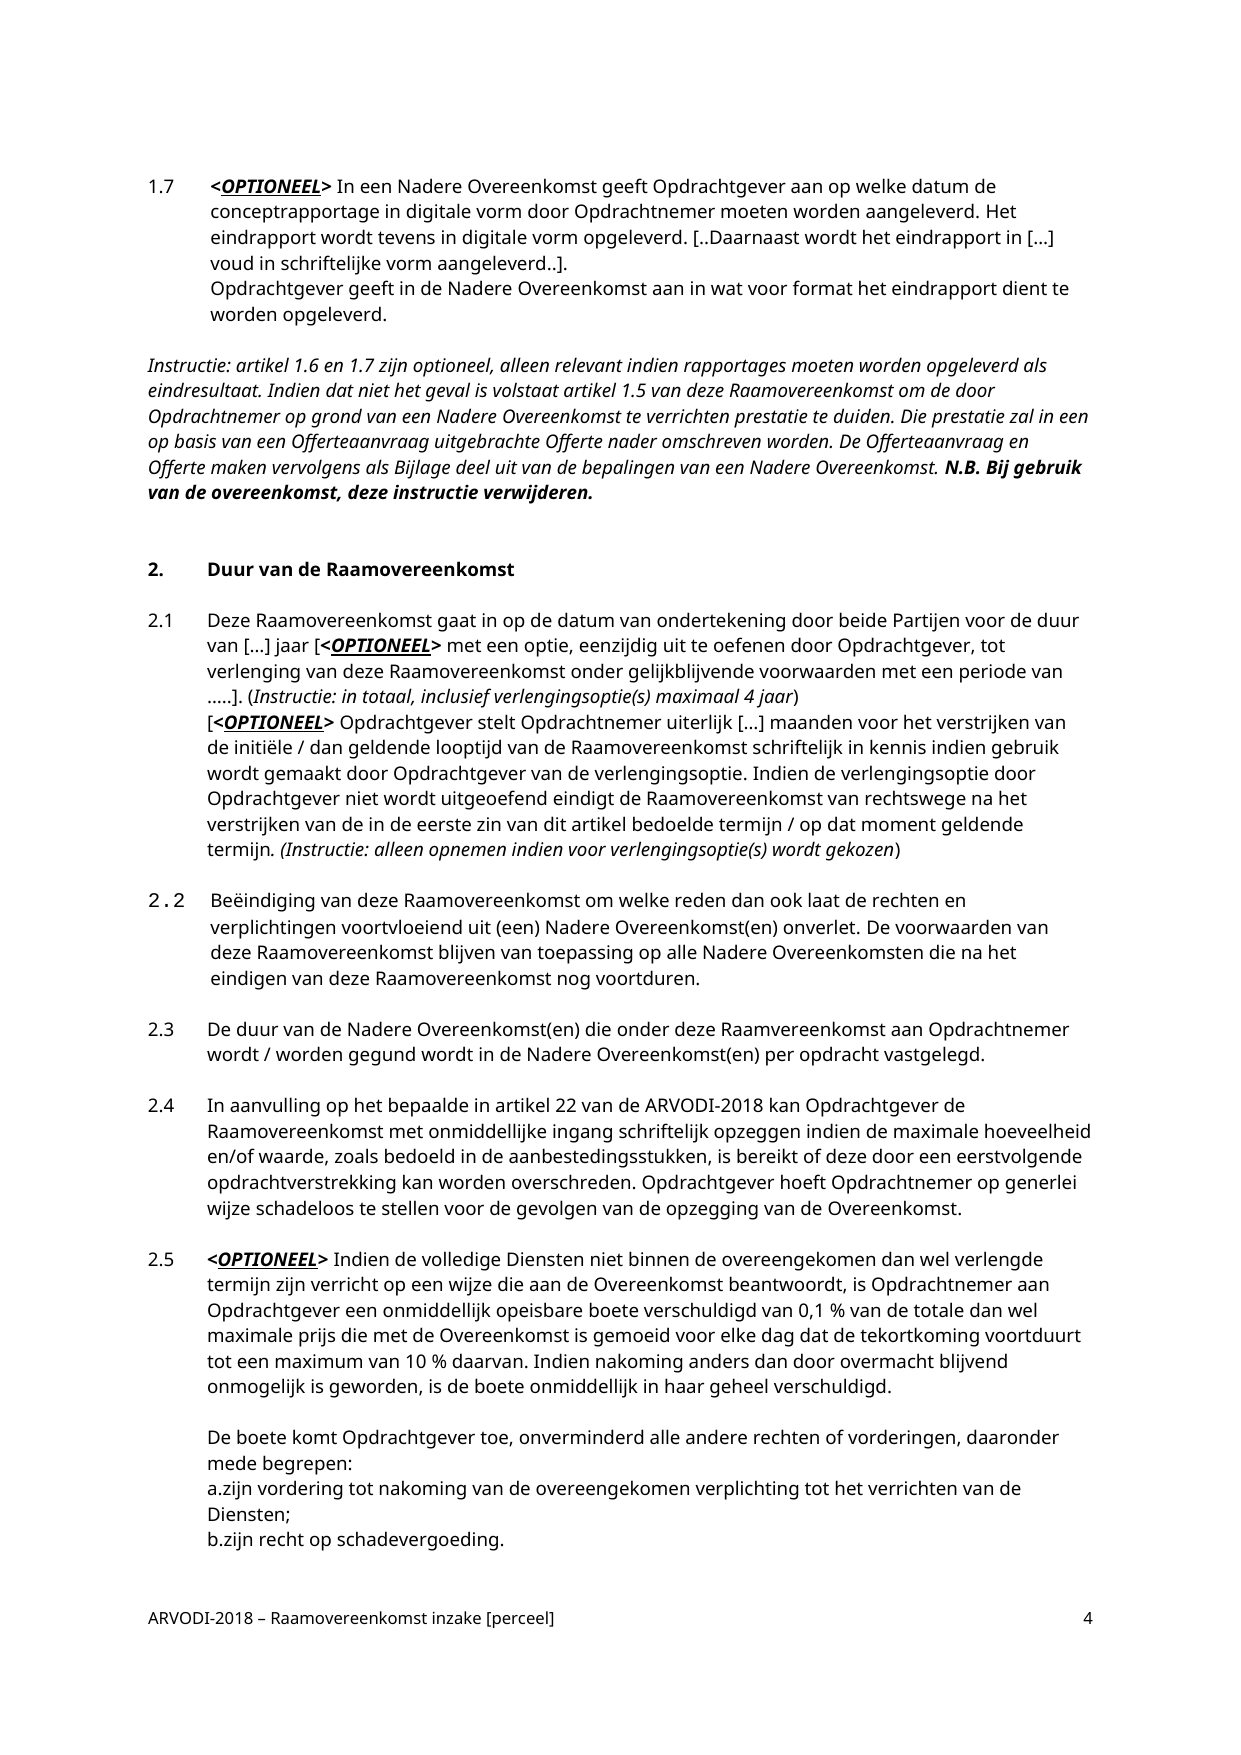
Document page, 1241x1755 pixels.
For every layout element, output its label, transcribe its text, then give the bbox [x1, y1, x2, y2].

text 2.1 Deze Raamovereenkomst gaat in op de datum van ondertekening door beide Partijen voor de duur van […] jaar [<OPTIONEEL> met een optie, eenzijdig uit te oefenen door Opdrachtgever, tot verlenging van deze Raamovereenkomst onder gelijkblijvende voorwaarden met een periode van …..]. (Instructie: in totaal, inclusief verlengingsoptie(s) maximaal 4 jaar) [148, 607, 1093, 709]
text 1.7 <OPTIONEEL> In een Nadere Overeenkomst geeft Opdrachtgever aan op welke datum de conceptrapportage in digitale vorm door Opdrachtnemer moeten worden aangeleverd. Het eindrapport wordt tevens in digitale vorm opgeleverd. [..Daarnaast wordt het eindrapport in […] voud in schriftelijke vorm aangeleverd..]. [148, 173, 1093, 275]
text De boete komt Opdrachtgever toe, onverminderd alle andere rechten of vorderingen, daaronder mede begrepen: [207, 1424, 1093, 1476]
text 2.5 <OPTIONEEL> Indien de volledige Diensten niet binnen de overeengekomen dan wel verlengde termijn zijn verricht op een wijze die aan de Overeenkomst beantwoordt, is Opdrachtnemer aan Opdrachtgever een onmiddellijk opeisbare boete verschuldigd van 0,1 % van de totale dan wel maximale prijs die met de Overeenkomst is gemoeid voor elke dag dat de tekortkoming voortduurt tot een maximum van 10 % daarvan. Indien nakoming anders dan door overmacht blijvend onmogelijk is geworden, is de boete onmiddellijk in haar geheel verschuldigd. [148, 1246, 1093, 1399]
text b.zijn recht op schadevergoeding. [207, 1527, 1093, 1552]
text 2. Duur van de Raamovereenkomst [148, 556, 1093, 582]
text [<OPTIONEEL> Opdrachtgever stelt Opdrachtnemer uiterlijk […] maanden voor het verstrijken van de initiële / dan geldende looptijd van de Raamovereenkomst schriftelijk in kennis indien gebruik wordt gemaakt door Opdrachtgever van de verlengingsoptie. Indien de verlengingsoptie door Opdrachtgever niet wordt uitgeoefend eindigt de Raamovereenkomst van rechtswege na het verstrijken van de in de eerste zin van dit artikel bedoelde termijn / op dat moment geldende termijn. (Instructie: alleen opnemen indien voor verlengingsoptie(s) wordt gekozen) [207, 709, 1093, 862]
text a.zijn vordering tot nakoming van de overeengekomen verplichting tot het verrichten van de Diensten; [207, 1476, 1093, 1527]
text 2.4 In aanvulling op het bepaalde in artikel 22 van de ARVODI-2018 kan Opdrachtgever de Raamovereenkomst met onmiddellijke ingang schriftelijk opzeggen indien de maximale hoeveelheid en/of waarde, zoals bedoeld in de aanbestedingsstukken, is bereikt of deze door een eerstvolgende opdrachtverstrekking kan worden overschreden. Opdrachtgever hoeft Opdrachtnemer op generlei wijze schadeloos te stellen voor de gevolgen van de opzegging van de Overeenkomst. [148, 1093, 1093, 1220]
text Opdrachtgever geeft in de Nadere Overeenkomst aan in wat voor format het eindrapport dient te worden opgeleverd. [210, 275, 1093, 326]
list Beëindiging van deze Raamovereenkomst om welke reden dan ook laat de rechten en verplichtingen voortvloeiend uit (een) Nadere Overeenkomst(en) onverlet. De voorwaarden van deze Raamovereenkomst blijven van toepassing op alle Nadere Overeenkomsten die na het eindigen van deze Raamovereenkomst nog voortduren. [148, 888, 1093, 991]
text Instructie: artikel 1.6 en 1.7 zijn optioneel, alleen relevant indien rapportages moeten worden opgeleverd als eindresultaat. Indien dat niet het geval is volstaat artikel 1.5 van deze Raamovereenkomst om de door Opdrachtnemer op grond van een Nadere Overeenkomst te verrichten prestatie te duiden. Die prestatie zal in een op basis van een Offerteaanvraag uitgebrachte Offerte nader omschreven worden. De Offerteaanvraag en Offerte maken vervolgens als Bijlage deel uit van de bepalingen van een Nadere Overeenkomst. N.B. Bij gebruik van de overeenkomst, deze instructie verwijderen. [148, 352, 1093, 505]
list De duur van de Nadere Overeenkomst(en) die onder deze Raamvereenkomst aan Opdrachtnemer wordt / worden gegund wordt in de Nadere Overeenkomst(en) per opdracht vastgelegd. [148, 1016, 1093, 1067]
